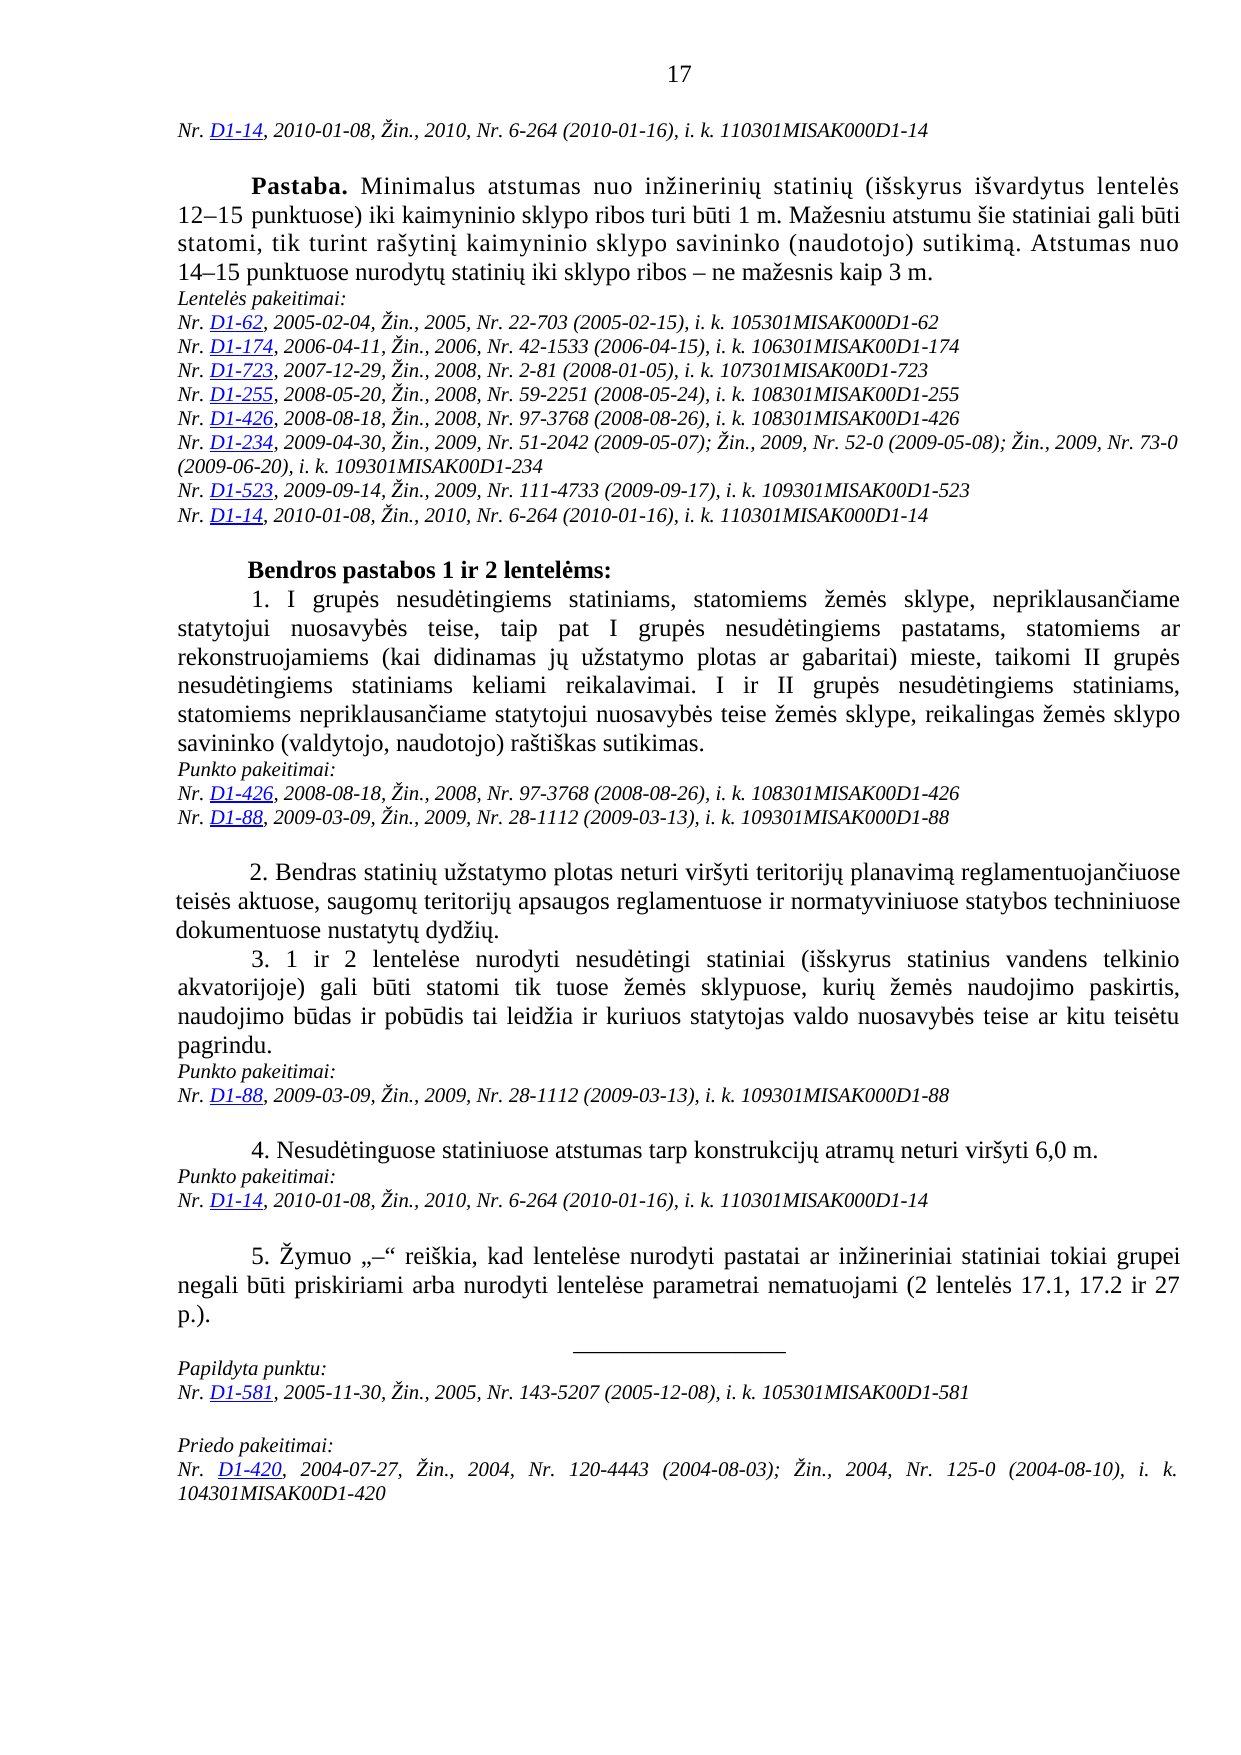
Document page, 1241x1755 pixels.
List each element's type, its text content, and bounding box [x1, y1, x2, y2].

text 5. Žymuo „–“ reiškia, kad lentelėse nurodyti pastatai ar inžineriniai statiniai tokiai grupei negali būti priskiriami arba nurodyti lentelėse parametrai nematuojami (2 lentelės 17.1, 17.2 ir 27 p.). [177, 1241, 1181, 1327]
text Nr. D1-581, 2005-11-30, Žin., 2005, Nr. 143-5207 (2005-12-08), i. k. 105301MISAK00D1-581 [177, 1380, 1181, 1404]
text Nr. D1-523, 2009-09-14, Žin., 2009, Nr. 111-4733 (2009-09-17), i. k. 109301MISAK00D1-523 [177, 478, 1181, 502]
text Punkto pakeitimai: [177, 757, 1181, 781]
text Punkto pakeitimai: [177, 1059, 1181, 1083]
text 4. Nesudėtinguose statiniuose atstumas tarp konstrukcijų atramų neturi viršyti 6,0 m. [177, 1136, 1181, 1164]
text Nr. D1-88, 2009-03-09, Žin., 2009, Nr. 28-1112 (2009-03-13), i. k. 109301MISAK000D1-88 [177, 805, 1181, 829]
text Nr. D1-14, 2010-01-08, Žin., 2010, Nr. 6-264 (2010-01-16), i. k. 110301MISAK000D1-14 [177, 1188, 1181, 1212]
text 3. 1 ir 2 lentelėse nurodyti nesudėtingi statiniai (išskyrus statinius vandens telkinio akvatorijoje) gali būti statomi tik tuose žemės sklypuose, kurių žemės naudojimo paskirtis, naudojimo būdas ir pobūdis tai leidžia ir kuriuos statytojas valdo nuosavybės teise ar kitu teisėtu pagrindu. [177, 944, 1181, 1059]
text Nr. D1-14, 2010-01-08, Žin., 2010, Nr. 6-264 (2010-01-16), i. k. 110301MISAK000D1-14 [177, 118, 1181, 142]
text Nr. D1-62, 2005-02-04, Žin., 2005, Nr. 22-703 (2005-02-15), i. k. 105301MISAK000D1-62 [177, 310, 1181, 334]
text Nr. D1-174, 2006-04-11, Žin., 2006, Nr. 42-1533 (2006-04-15), i. k. 106301MISAK00D1-174 [177, 334, 1181, 358]
text Nr. D1-14, 2010-01-08, Žin., 2010, Nr. 6-264 (2010-01-16), i. k. 110301MISAK000D1-14 [177, 502, 1181, 527]
text 2. Bendras statinių užstatymo plotas neturi viršyti teritorijų planavimą reglamentuojančiuose teisės aktuose, saugomų teritorijų apsaugos reglamentuose ir normatyviniuose statybos techniniuose dokumentuose nustatytų dydžių. [175, 857, 1181, 944]
text Nr. D1-426, 2008-08-18, Žin., 2008, Nr. 97-3768 (2008-08-26), i. k. 108301MISAK00D1-426 [177, 781, 1181, 805]
text Nr. D1-255, 2008-05-20, Žin., 2008, Nr. 59-2251 (2008-05-24), i. k. 108301MISAK00D1-255 [177, 382, 1181, 406]
text 1. I grupės nesudėtingiems statiniams, statomiems žemės sklype, nepriklausančiame statytojui nuosavybės teise, taip pat I grupės nesudėtingiems pastatams, statomiems ar rekonstruojamiems (kai didinamas jų užstatymo plotas ar gabaritai) mieste, taikomi II grupės nesudėtingiems statiniams keliami reikalavimai. I ir II grupės nesudėtingiems statiniams, statomiems nepriklausančiame statytojui nuosavybės teise žemės sklype, reikalingas žemės sklypo savininko (valdytojo, naudotojo) raštiškas sutikimas. [177, 584, 1181, 757]
text Lentelės pakeitimai: [177, 286, 1181, 310]
text Punkto pakeitimai: [177, 1164, 1181, 1188]
text Bendros pastabos 1 ir 2 lentelėms: [173, 555, 1181, 584]
text Nr. D1-723, 2007-12-29, Žin., 2008, Nr. 2-81 (2008-01-05), i. k. 107301MISAK00D1-723 [177, 358, 1181, 382]
text Nr. D1-426, 2008-08-18, Žin., 2008, Nr. 97-3768 (2008-08-26), i. k. 108301MISAK00D1-426 [177, 406, 1181, 430]
text Pastaba. Minimalus atstumas nuo inžinerinių statinių (išskyrus išvardytus lentelės 12–15 punktuose) iki kaimyninio sklypo ribos turi būti 1 m. Mažesniu atstumu šie statiniai gali būti statomi, tik turint rašytinį kaimyninio sklypo savininko (naudotojo) sutikimą. Atstumas nuo 14–15 punktuose nurodytų statinių iki sklypo ribos – ne mažesnis kaip 3 m. [177, 171, 1181, 286]
text Nr. D1-88, 2009-03-09, Žin., 2009, Nr. 28-1112 (2009-03-13), i. k. 109301MISAK000D1-88 [177, 1083, 1181, 1107]
text Papildyta punktu: [177, 1356, 1181, 1380]
text Priedo pakeitimai: [177, 1433, 1181, 1457]
text Nr. D1-420, 2004-07-27, Žin., 2004, Nr. 120-4443 (2004-08-03); Žin., 2004, Nr. 125-0 (2004-08-10), i. k. 104301MISAK00D1-420 [177, 1457, 1181, 1505]
text Nr. D1-234, 2009-04-30, Žin., 2009, Nr. 51-2042 (2009-05-07); Žin., 2009, Nr. 52-0 (2009-05-08); Žin., 2009, Nr. 73-0 (2009-06-20), i. k. 109301MISAK00D1-234 [177, 430, 1181, 478]
text _________________ [177, 1327, 1181, 1356]
